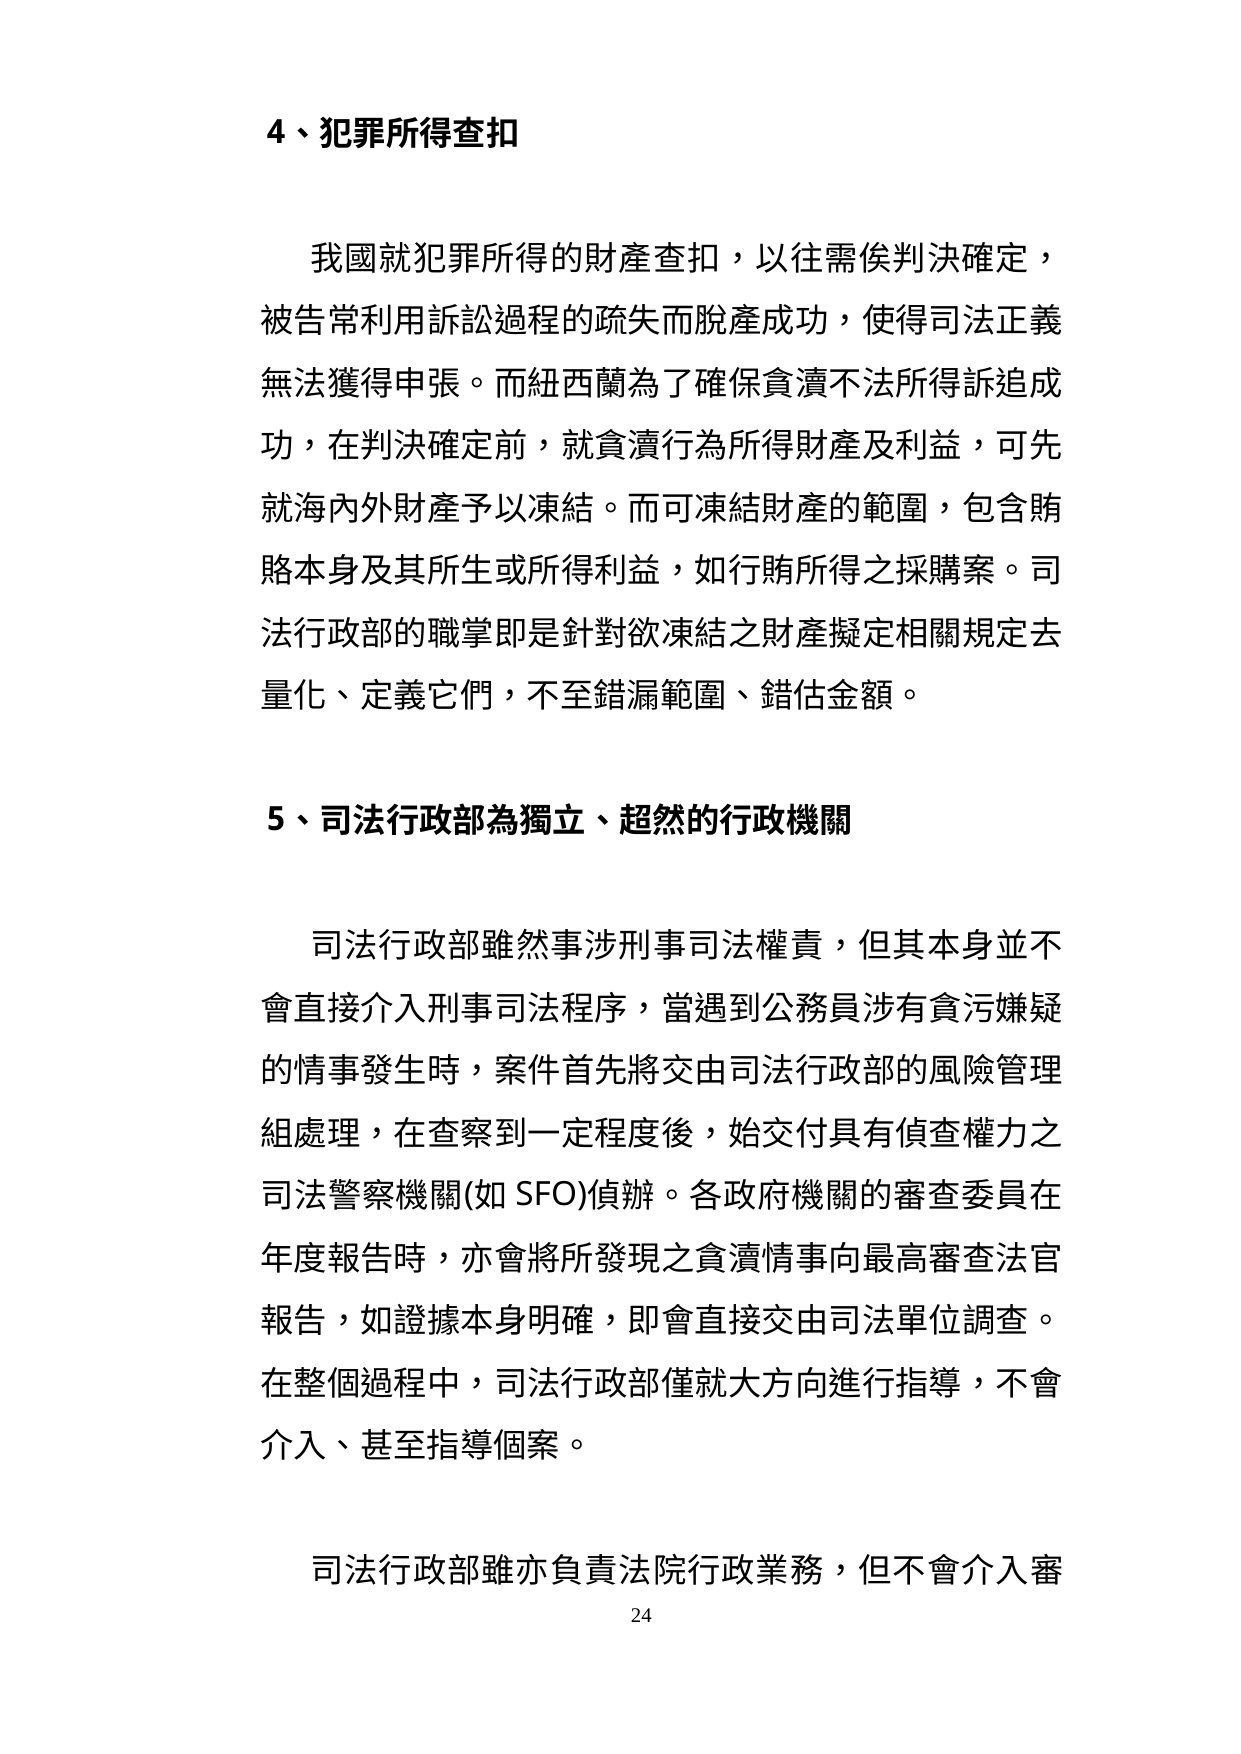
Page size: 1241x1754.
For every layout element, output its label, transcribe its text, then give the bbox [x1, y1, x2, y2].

text 司法行政部雖亦負責法院行政業務，但不會介入審判實務，故國際透明組織（TI）曾在2013年的報告中，大力肯定紐西蘭法院具有高度的獨立性，這也是造就紐西蘭在國際清廉評比排名始終在前三名的主因之一。 [260, 1526, 1063, 1589]
text 4、犯罪所得查扣 [266, 89, 1063, 151]
text 司法行政部雖然事涉刑事司法權責，但其本身並不會直接介入刑事司法程序，當遇到公務員涉有貪污嫌疑的情事發生時，案件首先將交由司法行政部的風險管理組處理，在查察到一定程度後，始交付具有偵查權力之司法警察機關(如SFO)偵辦。各政府機關的審查委員在年度報告時，亦會將所發現之貪瀆情事向最高審查法官報告，如證據本身明確，即會直接交由司法單位調查。在整個過程中，司法行政部僅就大方向進行指導，不會介入、甚至指導個案。 [260, 901, 1063, 1464]
text 我國就犯罪所得的財產查扣，以往需俟判決確定，被告常利用訴訟過程的疏失而脫產成功，使得司法正義無法獲得申張。而紐西蘭為了確保貪瀆不法所得訴追成功，在判決確定前，就貪瀆行為所得財產及利益，可先就海內外財產予以凍結。而可凍結財產的範圍，包含賄賂本身及其所生或所得利益，如行賄所得之採購案。司法行政部的職掌即是針對欲凍結之財產擬定相關規定去量化、定義它們，不至錯漏範圍、錯估金額。 [260, 214, 1063, 714]
text 5、司法行政部為獨立、超然的行政機關 [266, 776, 1063, 839]
